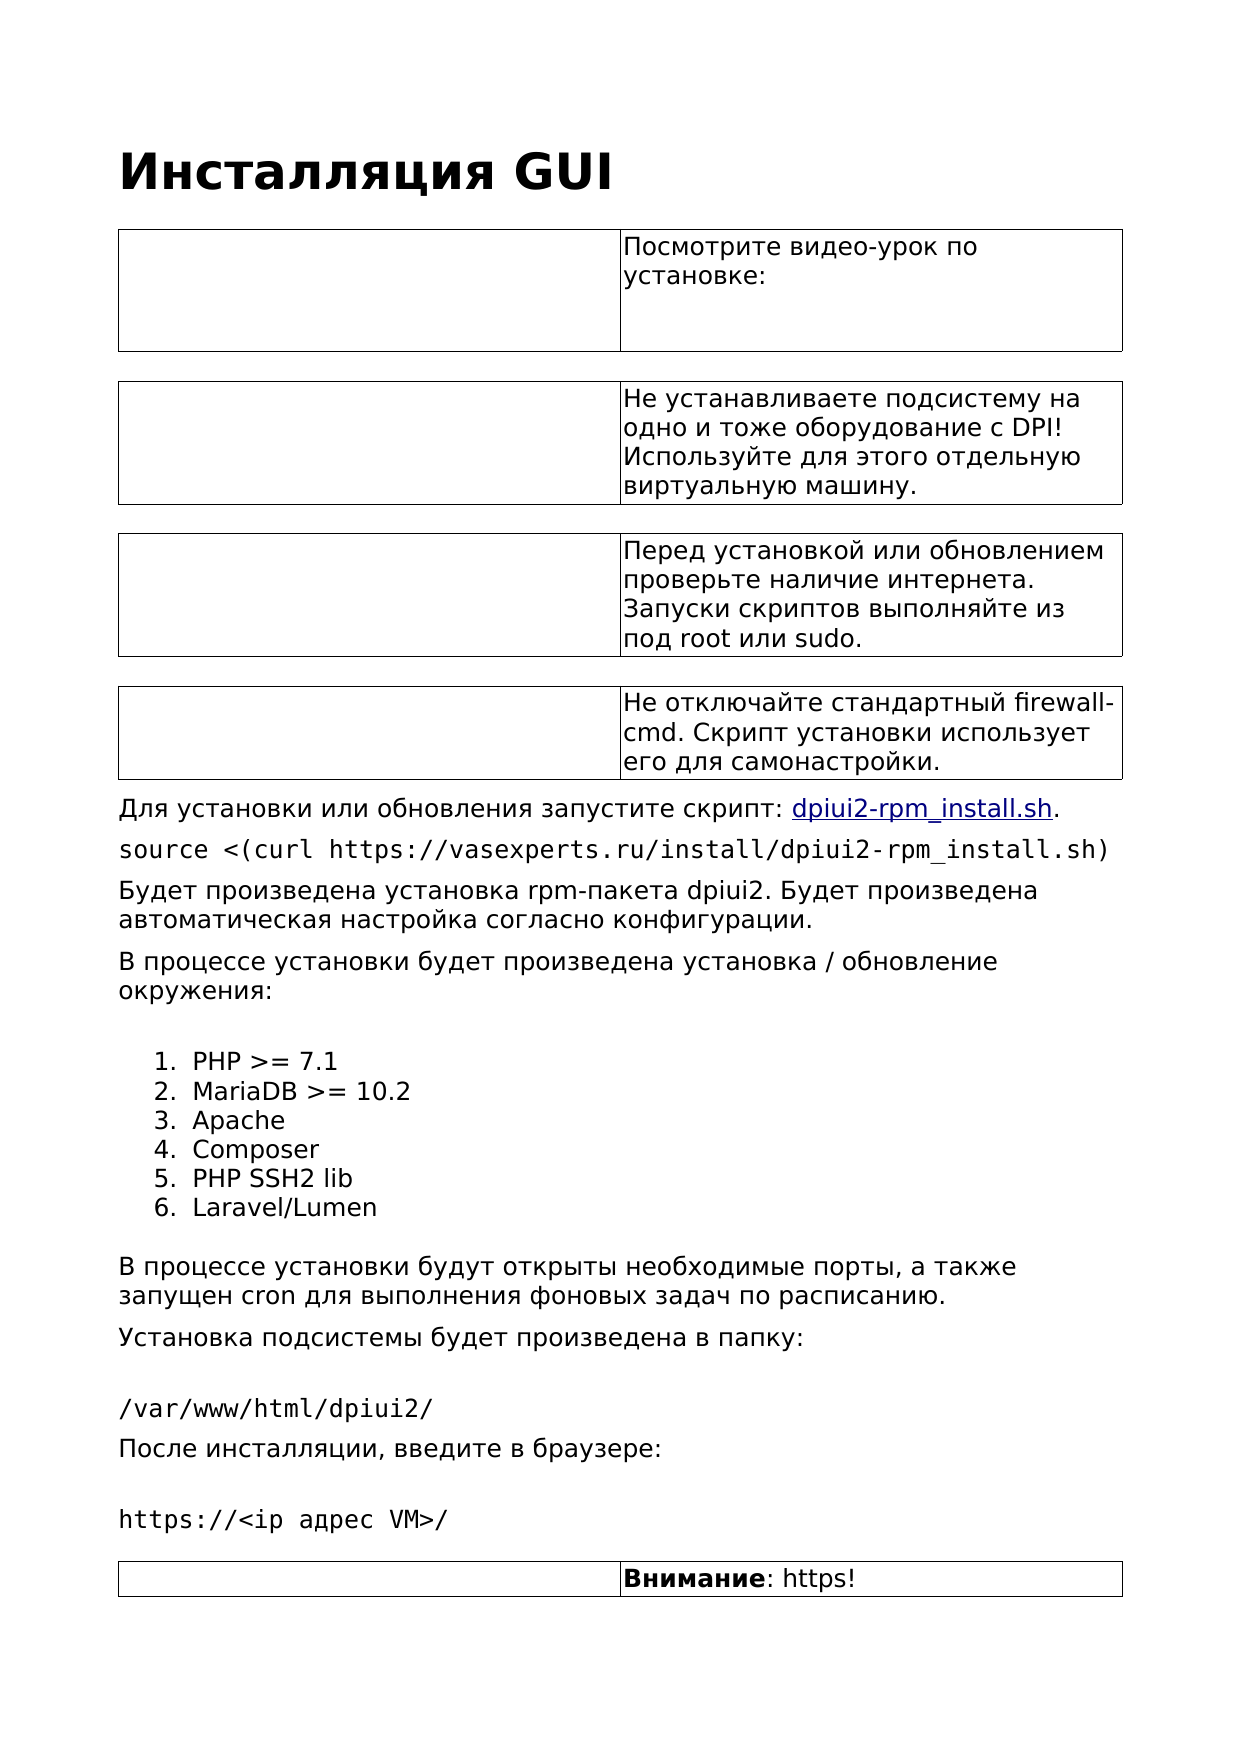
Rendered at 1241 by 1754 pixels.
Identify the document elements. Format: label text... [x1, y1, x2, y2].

table_header Посмотрите видео-урок по установке: [621, 230, 1122, 351]
table_header [119, 230, 620, 351]
list PHP >= 7.1 [177, 1048, 1122, 1077]
table_header Не устанавливаете подсистему на одно и тоже оборудование с DPI! Используйте для этого отдельную виртуальную машину. [621, 382, 1122, 503]
text В процессе установки будет произведена установка / обновление окружения: [118, 947, 1122, 1006]
text Установка подсистемы будет произведена в папку: [118, 1323, 1122, 1381]
table_header [119, 534, 620, 656]
table_header Перед установкой или обновлением проверьте наличие интернета. Запуски скриптов выполняйте из под root или sudo. [621, 534, 1122, 656]
list Composer [177, 1135, 1122, 1164]
list Laravel/Lumen [177, 1193, 1122, 1223]
table_header Внимание: https! [621, 1562, 1122, 1596]
list MariaDB >= 10.2 [177, 1077, 1122, 1106]
table_header [119, 1562, 620, 1596]
text В процессе установки будут открыты необходимые порты, а также запущен cron для выполнения фоновых задач по расписанию. [118, 1252, 1122, 1310]
table_header [119, 382, 620, 503]
text Для установки или обновления запустите скрипт: dpiui2-rpm_install.sh. [118, 794, 1122, 823]
table_header Не отключайте стандартный firewall-cmd. Скрипт установки использует его для самонастройки. [621, 687, 1122, 779]
text source <(curl https://vasexperts.ru/install/dpiui2-rpm_install.sh) [118, 836, 1122, 865]
text Будет произведена установка rpm-пакета dpiui2. Будет произведена автоматическая настройка согласно конфигурации. [118, 876, 1122, 935]
list PHP SSH2 lib [177, 1164, 1122, 1193]
subtitle Инсталляция GUI [118, 143, 1122, 201]
list Apache [177, 1106, 1122, 1135]
text https://<ip адрес VM>/ [118, 1506, 1122, 1535]
table_header [119, 687, 620, 779]
text /var/www/html/dpiui2/ [118, 1394, 1122, 1423]
text После инсталляции, введите в браузере: [118, 1435, 1122, 1493]
